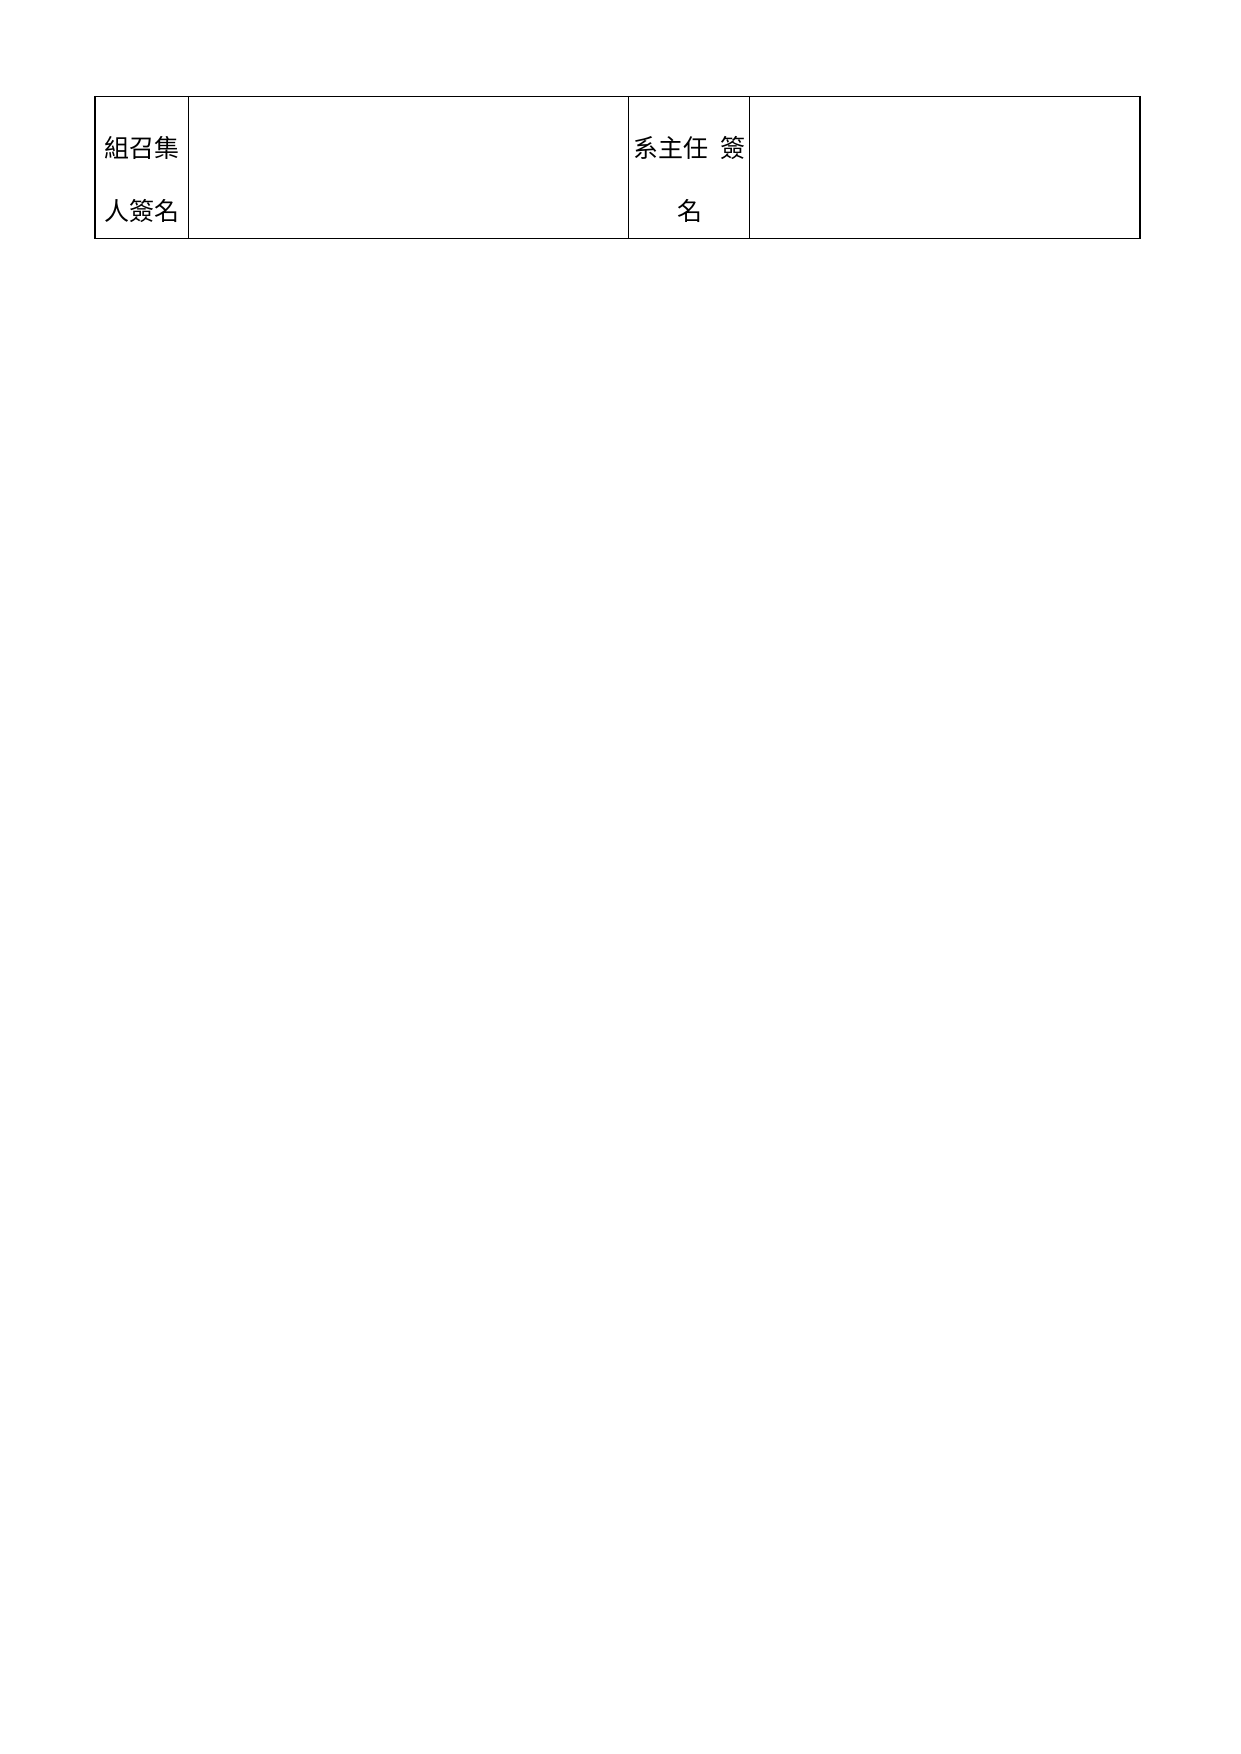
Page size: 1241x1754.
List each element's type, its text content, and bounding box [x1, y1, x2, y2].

table_cell 系主任 簽名 [629, 97, 749, 238]
table_cell [750, 97, 1139, 238]
table_cell 組召集人簽名 [96, 97, 188, 238]
table_cell [189, 97, 628, 238]
table_cell [1141, 96, 1145, 238]
